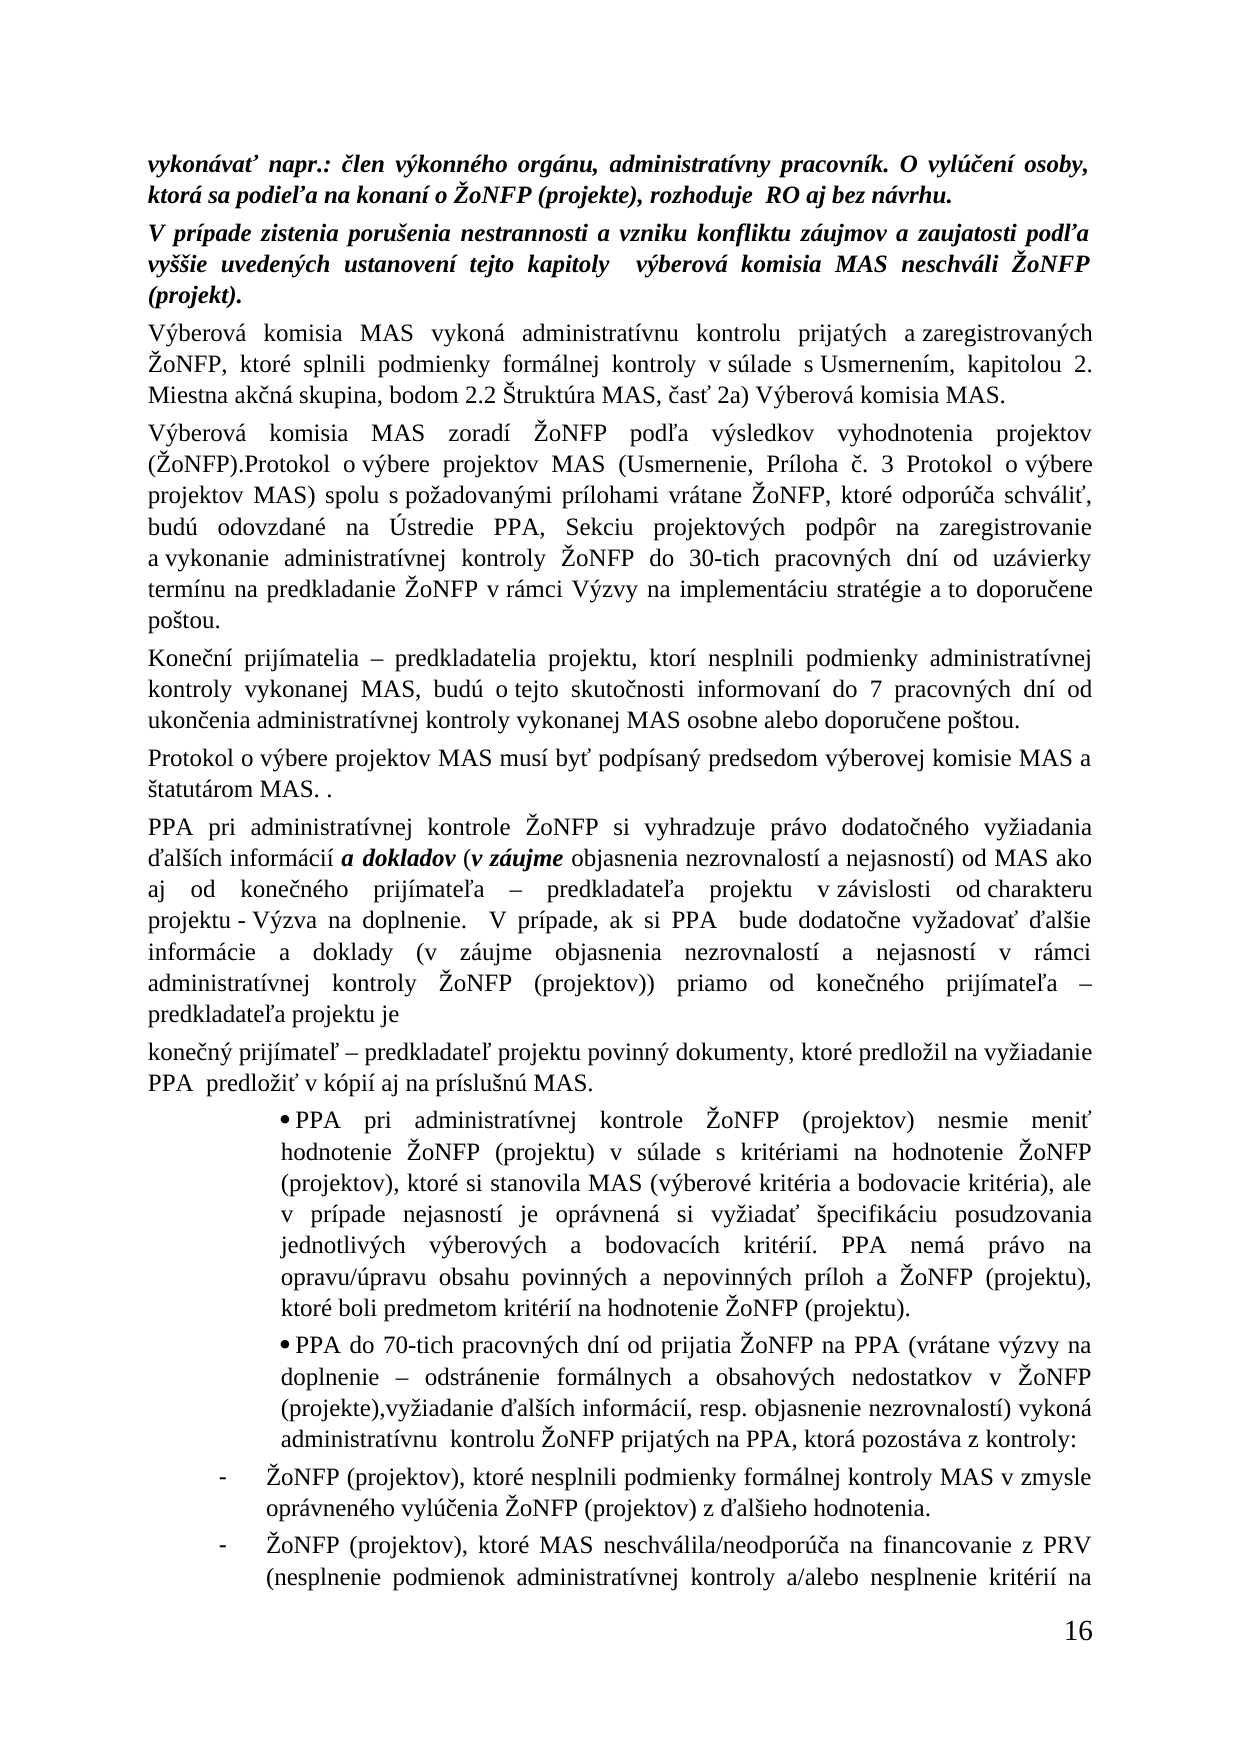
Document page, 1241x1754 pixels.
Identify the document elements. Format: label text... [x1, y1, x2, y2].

text Protokol o výbere projektov MAS musí byť podpísaný predsedom výberovej komisie MAS a štatutárom MAS. . [148, 741, 1093, 804]
text konečný prijímateľ – predkladateľ projektu povinný dokumenty, ktoré predložil na vyžiadanie PPA predložiť v kópií aj na príslušnú MAS. [148, 1035, 1093, 1098]
text vykonávať napr.: člen výkonného orgánu, administratívny pracovník. O vylúčení osoby, ktorá sa podieľa na konaní o ŽoNFP (projekte), rozhoduje RO aj bez návrhu. [148, 148, 1093, 210]
text Výberová komisia MAS zoradí ŽoNFP podľa výsledkov vyhodnotenia projektov (ŽoNFP).Protokol o výbere projektov MAS (Usmernenie, Príloha č. 3 Protokol o výbere projektov MAS) spolu s požadovanými prílohami vrátane ŽoNFP, ktoré odporúča schváliť, budú odovzdané na Ústredie PPA, Sekciu projektových podpôr na zaregistrovanie a vykonanie administratívnej kontroly ŽoNFP do 30-tich pracovných dní od uzávierky termínu na predkladanie ŽoNFP v rámci Výzvy na implementáciu stratégie a to doporučene poštou. [148, 416, 1093, 635]
text PPA pri administratívnej kontrole ŽoNFP si vyhradzuje právo dodatočného vyžiadania ďalších informácií a dokladov (v záujme objasnenia nezrovnalostí a nejasností) od MAS ako aj od konečného prijímateľa – predkladateľa projektu v závislosti od charakteru projektu - Výzva na doplnenie. V prípade, ak si PPA bude dodatočne vyžadovať ďalšie informácie a doklady (v záujme objasnenia nezrovnalostí a nejasností v rámci administratívnej kontroly ŽoNFP (projektov)) priamo od konečného prijímateľa – predkladateľa projektu je [148, 810, 1093, 1029]
list PPA do 70-tich pracovných dní od prijatia ŽoNFP na PPA (vrátane výzvy na doplnenie – odstránenie formálnych a obsahových nedostatkov v ŽoNFP (projekte),vyžiadanie ďalších informácií, resp. objasnenie nezrovnalostí) vykoná administratívnu kontrolu ŽoNFP prijatých na PPA, ktorá pozostáva z kontroly: [281, 1329, 1093, 1454]
text Koneční prijímatelia – predkladatelia projektu, ktorí nesplnili podmienky administratívnej kontroly vykonanej MAS, budú o tejto skutočnosti informovaní do 7 pracovných dní od ukončenia administratívnej kontroly vykonanej MAS osobne alebo doporučene poštou. [148, 641, 1093, 735]
list ŽoNFP (projektov), ktoré nesplnili podmienky formálnej kontroly MAS v zmysle oprávneného vylúčenia ŽoNFP (projektov) z ďalšieho hodnotenia. [218, 1460, 1093, 1523]
list ŽoNFP (projektov), ktoré MAS neschválila/neodporúča na financovanie z PRV (nesplnenie podmienok administratívnej kontroly a/alebo nesplnenie kritérií na [218, 1529, 1093, 1591]
text Výberová komisia MAS vykoná administratívnu kontrolu prijatých a zaregistrovaných ŽoNFP, ktoré splnili podmienky formálnej kontroly v súlade s Usmernením, kapitolou 2. Miestna akčná skupina, bodom 2.2 Štruktúra MAS, časť 2a) Výberová komisia MAS. [148, 316, 1093, 410]
text V prípade zistenia porušenia nestrannosti a vzniku konfliktu záujmov a zaujatosti podľa vyššie uvedených ustanovení tejto kapitoly výberová komisia MAS neschváli ŽoNFP (projekt). [148, 216, 1093, 310]
list PPA pri administratívnej kontrole ŽoNFP (projektov) nesmie meniť hodnotenie ŽoNFP (projektu) v súlade s kritériami na hodnotenie ŽoNFP (projektov), ktoré si stanovila MAS (výberové kritéria a bodovacie kritéria), ale v prípade nejasností je oprávnená si vyžiadať špecifikáciu posudzovania jednotlivých výberových a bodovacích kritérií. PPA nemá právo na opravu/úpravu obsahu povinných a nepovinných príloh a ŽoNFP (projektu), ktoré boli predmetom kritérií na hodnotenie ŽoNFP (projektu). [281, 1104, 1093, 1323]
